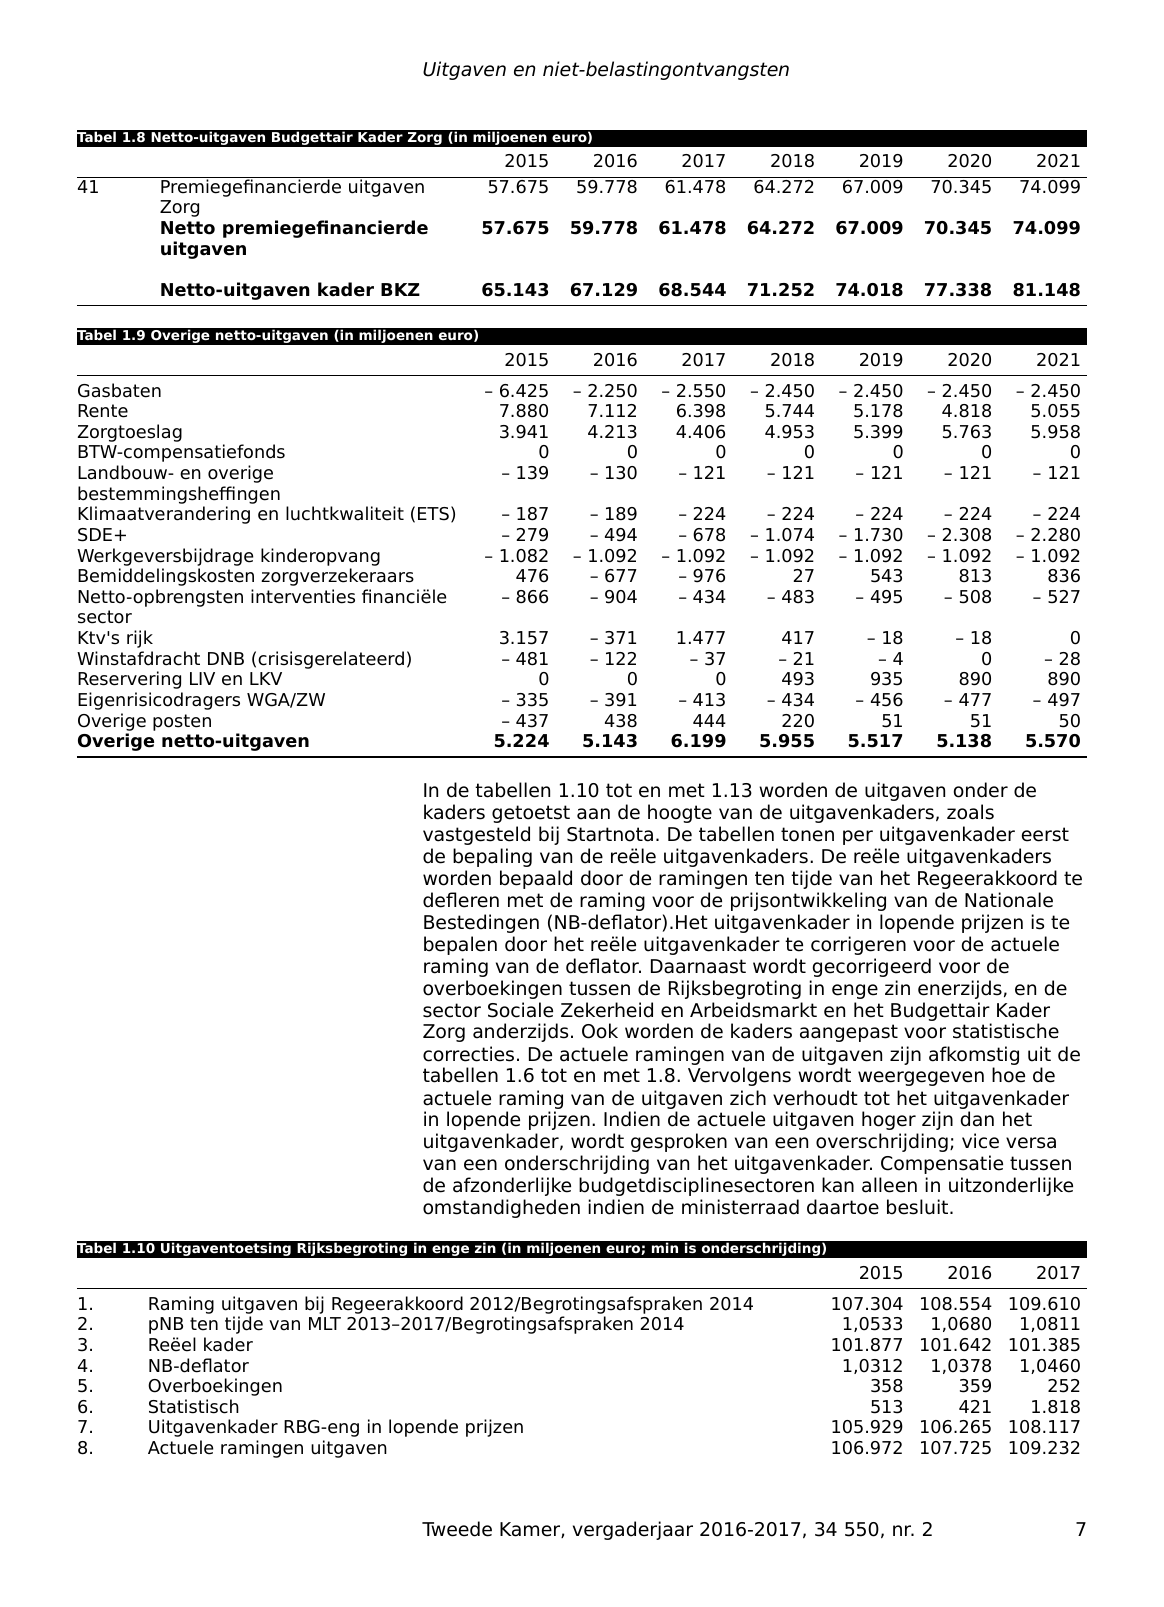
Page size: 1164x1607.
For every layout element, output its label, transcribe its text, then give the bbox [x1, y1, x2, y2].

table_cell – 28 [998, 649, 1087, 669]
table_cell Winstafdracht DNB (crisisgerelateerd) [77, 649, 466, 669]
table_cell 2021 [998, 345, 1087, 375]
table_cell 890 [998, 669, 1087, 690]
table_cell Eigenrisicodragers WGA/ZW [77, 690, 466, 711]
table_cell 1.818 [998, 1397, 1087, 1417]
table_cell 7.880 [466, 401, 555, 422]
table_cell 5.955 [732, 731, 821, 756]
table_cell 50 [998, 711, 1087, 731]
table_cell 108.117 [998, 1418, 1087, 1438]
table_cell 77.338 [909, 280, 998, 305]
table_cell 68.544 [644, 280, 732, 305]
table_cell 2015 [821, 1258, 909, 1288]
table_cell 417 [732, 628, 821, 649]
table_cell 59.778 [555, 218, 644, 259]
table_cell 0 [909, 649, 998, 669]
table_cell pNB ten tijde van MLT 2013–2017/Begrotingsafspraken 2014 [142, 1314, 821, 1335]
table_cell 5.399 [821, 422, 909, 442]
table_cell 2020 [909, 147, 998, 177]
table_cell 2020 [909, 345, 998, 375]
table_cell Landbouw- en overige bestemmingsheffingen [77, 463, 466, 504]
table_cell [77, 259, 153, 280]
table_cell 5.055 [998, 401, 1087, 422]
table_cell 1,0378 [909, 1356, 998, 1376]
table_cell – 1.730 [821, 525, 909, 546]
table_cell [998, 259, 1087, 280]
table_cell 813 [909, 566, 998, 587]
table_cell 3. [77, 1335, 142, 1356]
table_header Tabel 1.8 Netto-uitgaven Budgettair Kader Zorg (in miljoenen euro) [77, 130, 1087, 146]
table_cell – 904 [555, 587, 644, 628]
table_cell Rente [77, 401, 466, 422]
table_cell 1,0811 [998, 1314, 1087, 1335]
table_cell – 1.074 [732, 525, 821, 546]
table_cell – 494 [555, 525, 644, 546]
table_cell – 224 [998, 504, 1087, 525]
table_cell Gasbaten [77, 376, 466, 401]
table_cell 6. [77, 1397, 142, 1417]
table_cell – 18 [821, 628, 909, 649]
table_cell 107.304 [821, 1289, 909, 1314]
table_cell – 224 [821, 504, 909, 525]
table_cell 1,0680 [909, 1314, 998, 1335]
table_cell – 391 [555, 690, 644, 711]
table_cell 220 [732, 711, 821, 731]
table_cell – 224 [909, 504, 998, 525]
table_cell Reëel kader [142, 1335, 821, 1356]
table_cell 5.744 [732, 401, 821, 422]
table_cell 0 [998, 443, 1087, 463]
table_cell 0 [644, 669, 732, 690]
table_cell 64.272 [732, 218, 821, 259]
table_cell [555, 259, 644, 280]
table_cell Overboekingen [142, 1376, 821, 1397]
table_cell – 1.092 [644, 546, 732, 566]
table_cell – 508 [909, 587, 998, 628]
table_cell [154, 259, 466, 280]
table_cell – 130 [555, 463, 644, 504]
table_cell Klimaatverandering en luchtkwaliteit (ETS) [77, 504, 466, 525]
table_cell 252 [998, 1376, 1087, 1397]
table_cell – 2.450 [821, 376, 909, 401]
table_cell 8. [77, 1438, 142, 1459]
table_cell – 483 [732, 587, 821, 628]
table_cell – 527 [998, 587, 1087, 628]
table_cell – 434 [644, 587, 732, 628]
table_cell – 1.092 [909, 546, 998, 566]
text In de tabellen 1.10 tot en met 1.13 worden de uitgaven onder de kaders getoetst aan de hoogte van de uitgavenkaders, zoals vastgesteld bij Startnota. De tabellen tonen per uitgavenkader eerst de bepaling van de reële uitgavenkaders. De reële uitgavenkaders worden bepaald door de ramingen ten tijde van het Regeerakkoord te defleren met de raming voor de prijsontwikkeling van de Nationale Bestedingen (NB-deflator).Het uitgavenkader in lopende prijzen is te bepalen door het reële uitgavenkader te corrigeren voor de actuele raming van de deflator. Daarnaast wordt gecorrigeerd voor de overboekingen tussen de Rijksbegroting in enge zin enerzijds, en de sector Sociale Zekerheid en Arbeidsmarkt en het Budgettair Kader Zorg anderzijds. Ook worden de kaders aangepast voor statistische correcties. De actuele ramingen van de uitgaven zijn afkomstig uit de tabellen 1.6 tot en met 1.8. Vervolgens wordt weergegeven hoe de actuele raming van de uitgaven zich verhoudt tot het uitgavenkader in lopende prijzen. Indien de actuele uitgaven hoger zijn dan het uitgavenkader, wordt gesproken van een overschrijding; vice versa van een onderschrijding van het uitgavenkader. Compensatie tussen de afzonderlijke budgetdisciplinesectoren kan alleen in uitzonderlijke omstandigheden indien de ministerraad daartoe besluit. [422, 780, 1087, 1219]
table_cell 438 [555, 711, 644, 731]
table_cell [909, 259, 998, 280]
table_cell 57.675 [466, 178, 555, 218]
table_cell 2018 [732, 147, 821, 177]
table_cell BTW-compensatiefonds [77, 443, 466, 463]
table_cell [77, 218, 153, 259]
table_cell – 37 [644, 649, 732, 669]
table_cell 1.477 [644, 628, 732, 649]
table_cell – 187 [466, 504, 555, 525]
table_cell 41 [77, 178, 153, 218]
table_cell 3.941 [466, 422, 555, 442]
table_cell 2017 [998, 1258, 1087, 1288]
table_cell – 677 [555, 566, 644, 587]
table_cell 0 [466, 669, 555, 690]
table_cell 2016 [555, 147, 644, 177]
table_cell – 866 [466, 587, 555, 628]
table_cell – 1.092 [998, 546, 1087, 566]
table_cell – 224 [732, 504, 821, 525]
table_cell SDE+ [77, 525, 466, 546]
table_cell 109.610 [998, 1289, 1087, 1314]
table_cell 81.148 [998, 280, 1087, 305]
table_cell 61.478 [644, 218, 732, 259]
table_header Tabel 1.10 Uitgaventoetsing Rijksbegroting in enge zin (in miljoenen euro; min is onderschrijding) [77, 1241, 1087, 1257]
table_cell 0 [821, 443, 909, 463]
table_cell 108.554 [909, 1289, 998, 1314]
table_cell 51 [909, 711, 998, 731]
table_cell 2015 [466, 147, 555, 177]
table_cell 1,0460 [998, 1356, 1087, 1376]
table_cell – 224 [644, 504, 732, 525]
table_cell – 2.250 [555, 376, 644, 401]
table_cell – 497 [998, 690, 1087, 711]
table_cell 836 [998, 566, 1087, 587]
table_cell 476 [466, 566, 555, 587]
table_cell – 121 [732, 463, 821, 504]
table_cell – 121 [821, 463, 909, 504]
table_cell 0 [644, 443, 732, 463]
table_cell Reservering LIV en LKV [77, 669, 466, 690]
table_cell 7.112 [555, 401, 644, 422]
table_cell 64.272 [732, 178, 821, 218]
table_cell 5.224 [466, 731, 555, 756]
table_cell 67.129 [555, 280, 644, 305]
table_cell 358 [821, 1376, 909, 1397]
table_cell 1,0533 [821, 1314, 909, 1335]
table_cell – 477 [909, 690, 998, 711]
table_cell 2016 [909, 1258, 998, 1288]
table_cell 5.958 [998, 422, 1087, 442]
table_cell 1. [77, 1289, 142, 1314]
table_cell 57.675 [466, 218, 555, 259]
table_cell – 122 [555, 649, 644, 669]
table_cell 7. [77, 1418, 142, 1438]
table_cell 74.018 [821, 280, 909, 305]
table_cell 5.178 [821, 401, 909, 422]
table_cell 59.778 [555, 178, 644, 218]
table_cell Uitgavenkader RBG-eng in lopende prijzen [142, 1418, 821, 1438]
table_cell NB-deflator [142, 1356, 821, 1376]
table_cell – 2.308 [909, 525, 998, 546]
table_cell [77, 147, 153, 177]
table_header Tabel 1.9 Overige netto-uitgaven (in miljoenen euro) [77, 328, 1087, 344]
table_cell 27 [732, 566, 821, 587]
table_cell 2021 [998, 147, 1087, 177]
table_cell 101.385 [998, 1335, 1087, 1356]
table_cell 4.213 [555, 422, 644, 442]
table_cell 5.517 [821, 731, 909, 756]
table_cell – 1.092 [732, 546, 821, 566]
table_cell 51 [821, 711, 909, 731]
table_cell – 678 [644, 525, 732, 546]
table_cell 70.345 [909, 218, 998, 259]
table_cell 74.099 [998, 218, 1087, 259]
table_cell Premiegefinancierde uitgaven Zorg [154, 178, 466, 218]
table_cell 513 [821, 1397, 909, 1417]
table_cell – 6.425 [466, 376, 555, 401]
table_cell [466, 259, 555, 280]
table_cell – 1.092 [821, 546, 909, 566]
table_cell 421 [909, 1397, 998, 1417]
table_cell Zorgtoeslag [77, 422, 466, 442]
table_cell – 2.450 [909, 376, 998, 401]
table_cell 2017 [644, 147, 732, 177]
table_cell 0 [555, 443, 644, 463]
table_cell – 189 [555, 504, 644, 525]
table_cell 444 [644, 711, 732, 731]
table_cell 65.143 [466, 280, 555, 305]
table_cell Overige posten [77, 711, 466, 731]
table_cell 3.157 [466, 628, 555, 649]
table_cell 6.199 [644, 731, 732, 756]
table_cell 5.143 [555, 731, 644, 756]
table_cell 2019 [821, 345, 909, 375]
table_cell – 437 [466, 711, 555, 731]
table_cell 4.818 [909, 401, 998, 422]
table_cell 2019 [821, 147, 909, 177]
table_cell 0 [732, 443, 821, 463]
table_cell 0 [466, 443, 555, 463]
table_cell – 139 [466, 463, 555, 504]
table_cell – 2.280 [998, 525, 1087, 546]
table_cell – 434 [732, 690, 821, 711]
table_cell 0 [555, 669, 644, 690]
table_cell 67.009 [821, 218, 909, 259]
table_cell – 121 [909, 463, 998, 504]
table_cell 4.953 [732, 422, 821, 442]
table_cell 0 [998, 628, 1087, 649]
table_cell 109.232 [998, 1438, 1087, 1459]
table_cell – 279 [466, 525, 555, 546]
table_cell [142, 1258, 821, 1288]
table_cell 5.570 [998, 731, 1087, 756]
table_cell – 495 [821, 587, 909, 628]
table_cell 70.345 [909, 178, 998, 218]
table_cell [77, 345, 466, 375]
table_cell – 413 [644, 690, 732, 711]
table_cell 543 [821, 566, 909, 587]
table_cell Netto-uitgaven kader BKZ [154, 280, 466, 305]
table_cell Actuele ramingen uitgaven [142, 1438, 821, 1459]
table_cell – 4 [821, 649, 909, 669]
table_cell [77, 280, 153, 305]
table_cell – 371 [555, 628, 644, 649]
table_cell 61.478 [644, 178, 732, 218]
table_cell [154, 147, 466, 177]
table_cell [644, 259, 732, 280]
table_cell 2018 [732, 345, 821, 375]
table_cell Overige netto-uitgaven [77, 731, 466, 756]
table_cell Ktv's rijk [77, 628, 466, 649]
table_cell 6.398 [644, 401, 732, 422]
table_cell 5.138 [909, 731, 998, 756]
table_cell 0 [909, 443, 998, 463]
table_cell – 1.092 [555, 546, 644, 566]
table_cell 101.877 [821, 1335, 909, 1356]
table_cell 107.725 [909, 1438, 998, 1459]
table_cell Raming uitgaven bij Regeerakkoord 2012/Begrotingsafspraken 2014 [142, 1289, 821, 1314]
table_cell 105.929 [821, 1418, 909, 1438]
table_cell [821, 259, 909, 280]
table_cell 935 [821, 669, 909, 690]
table_cell 890 [909, 669, 998, 690]
table_cell 74.099 [998, 178, 1087, 218]
table_cell – 18 [909, 628, 998, 649]
table_cell – 456 [821, 690, 909, 711]
table_cell – 976 [644, 566, 732, 587]
table_cell 67.009 [821, 178, 909, 218]
table_cell Statistisch [142, 1397, 821, 1417]
table_cell [77, 1258, 142, 1288]
table_cell 4. [77, 1356, 142, 1376]
table_cell 71.252 [732, 280, 821, 305]
table_cell Bemiddelingskosten zorgverzekeraars [77, 566, 466, 587]
table_cell – 2.450 [998, 376, 1087, 401]
table_cell 5.763 [909, 422, 998, 442]
table_cell 106.972 [821, 1438, 909, 1459]
table_cell 106.265 [909, 1418, 998, 1438]
table_cell 493 [732, 669, 821, 690]
table_cell – 21 [732, 649, 821, 669]
table_cell 359 [909, 1376, 998, 1397]
table_cell [732, 259, 821, 280]
table_cell – 121 [644, 463, 732, 504]
table_cell 5. [77, 1376, 142, 1397]
table_cell 101.642 [909, 1335, 998, 1356]
table_cell – 481 [466, 649, 555, 669]
table_cell Werkgeversbijdrage kinderopvang [77, 546, 466, 566]
table_cell – 335 [466, 690, 555, 711]
table_cell – 2.450 [732, 376, 821, 401]
table_cell 2016 [555, 345, 644, 375]
table_cell 1,0312 [821, 1356, 909, 1376]
table_cell – 121 [998, 463, 1087, 504]
table_cell 2. [77, 1314, 142, 1335]
table_cell – 2.550 [644, 376, 732, 401]
table_cell 4.406 [644, 422, 732, 442]
table_cell Netto-opbrengsten interventies financiële sector [77, 587, 466, 628]
table_cell 2015 [466, 345, 555, 375]
table_cell Netto premiegefinancierde uitgaven [154, 218, 466, 259]
table_cell 2017 [644, 345, 732, 375]
table_cell – 1.082 [466, 546, 555, 566]
